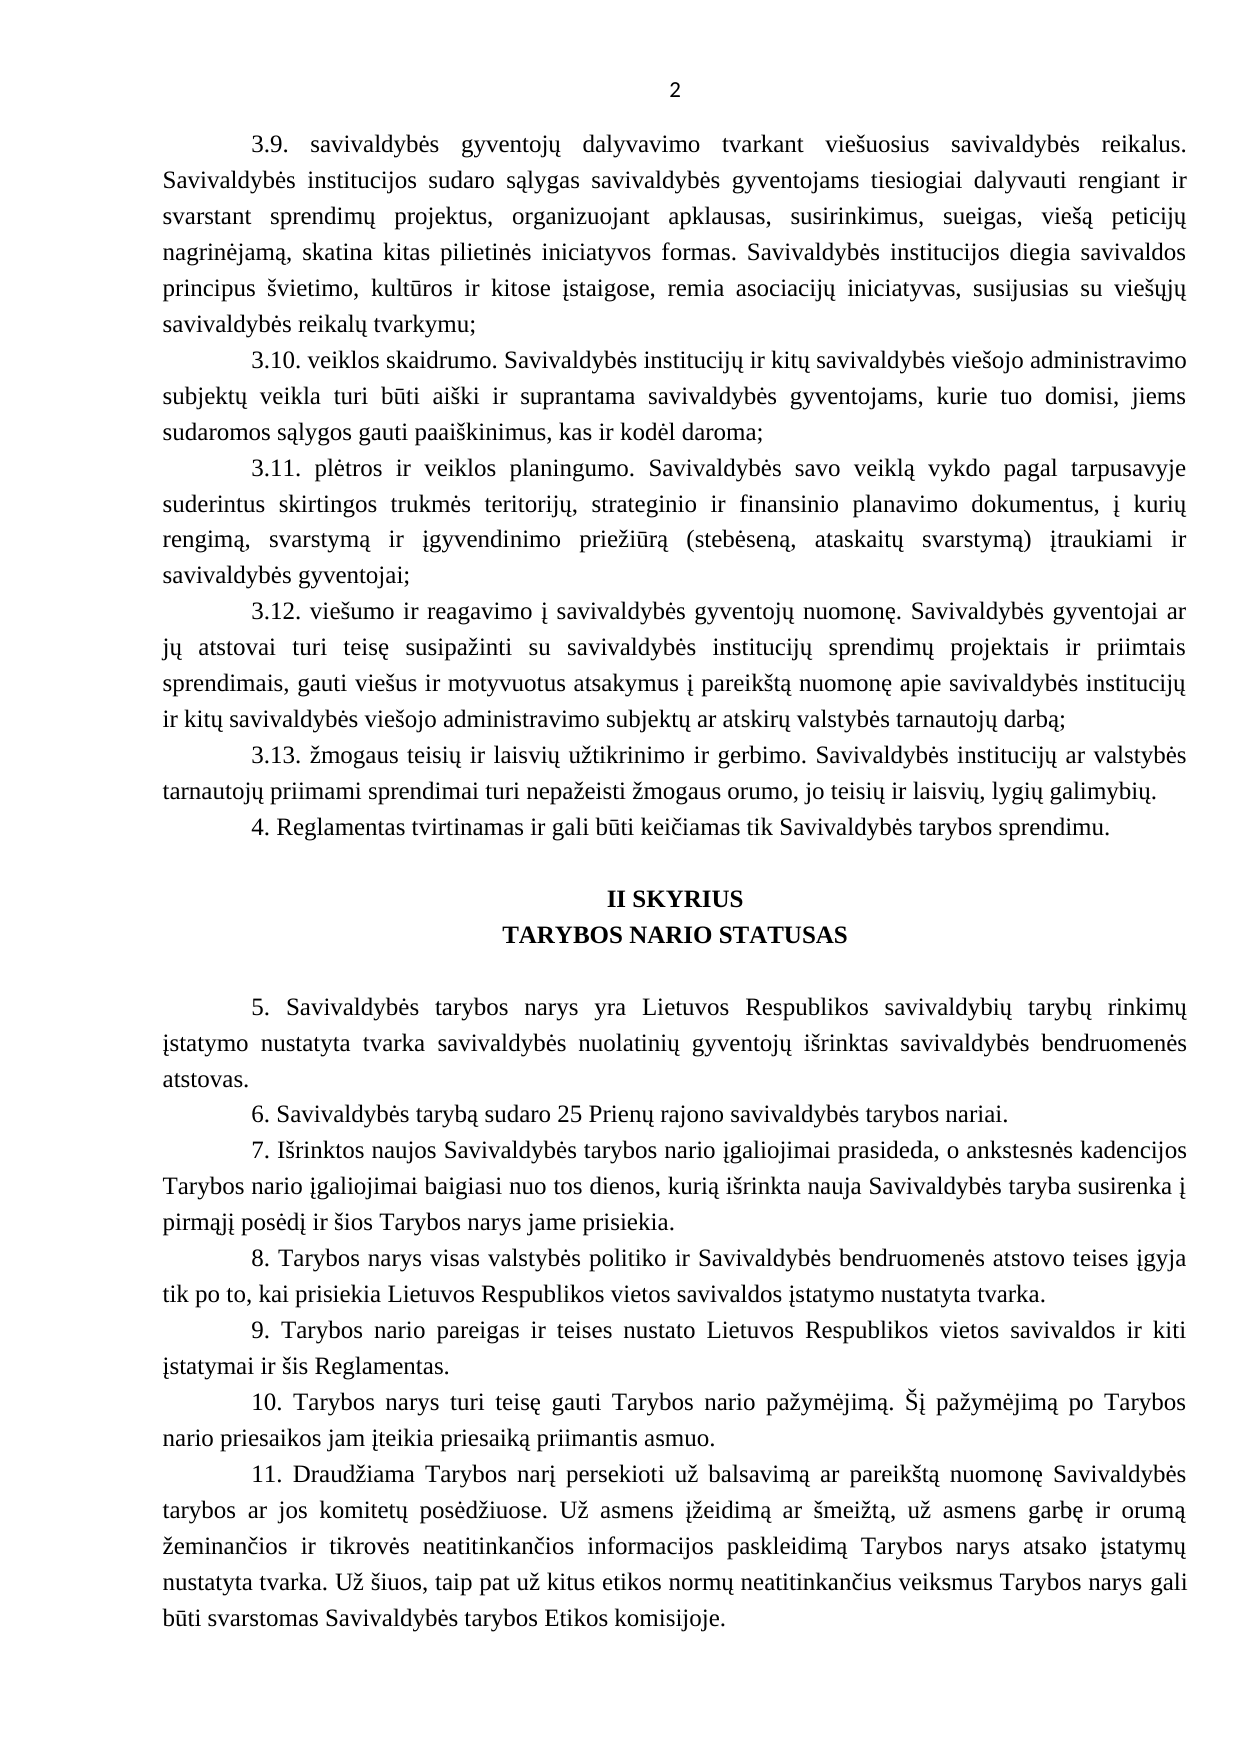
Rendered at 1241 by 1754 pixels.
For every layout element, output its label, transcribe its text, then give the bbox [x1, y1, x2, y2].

text 11. Draudžiama Tarybos narį persekioti už balsavimą ar pareikštą nuomonę Savivaldybės tarybos ar jos komitetų posėdžiuose. Už asmens įžeidimą ar šmeižtą, už asmens garbę ir orumą žeminančios ir tikrovės neatitinkančios informacijos paskleidimą Tarybos narys atsako įstatymų nustatyta tvarka. Už šiuos, taip pat už kitus etikos normų neatitinkančius veiksmus Tarybos narys gali būti svarstomas Savivaldybės tarybos Etikos komisijoje. [162, 1459, 1187, 1631]
text TARYBOS NARIO STATUSAS [162, 920, 1187, 949]
text 3.13. žmogaus teisių ir laisvių užtikrinimo ir gerbimo. Savivaldybės institucijų ar valstybės tarnautojų priimami sprendimai turi nepažeisti žmogaus orumo, jo teisių ir laisvių, lygių galimybių. [162, 740, 1187, 805]
text 7. Išrinktos naujos Savivaldybės tarybos nario įgaliojimai prasideda, o ankstesnės kadencijos Tarybos nario įgaliojimai baigiasi nuo tos dienos, kurią išrinkta nauja Savivaldybės taryba susirenka į pirmąjį posėdį ir šios Tarybos narys jame prisiekia. [162, 1136, 1187, 1236]
text 3.12. viešumo ir reagavimo į savivaldybės gyventojų nuomonę. Savivaldybės gyventojai ar jų atstovai turi teisę susipažinti su savivaldybės institucijų sprendimų projektais ir priimtais sprendimais, gauti viešus ir motyvuotus atsakymus į pareikštą nuomonę apie savivaldybės institucijų ir kitų savivaldybės viešojo administravimo subjektų ar atskirų valstybės tarnautojų darbą; [162, 596, 1187, 733]
text 5. Savivaldybės tarybos narys yra Lietuvos Respublikos savivaldybių tarybų rinkimų įstatymo nustatyta tvarka savivaldybės nuolatinių gyventojų išrinktas savivaldybės bendruomenės atstovas. [162, 992, 1187, 1092]
text 4. Reglamentas tvirtinamas ir gali būti keičiamas tik Savivaldybės tarybos sprendimu. [162, 812, 1187, 841]
text 6. Savivaldybės tarybą sudaro 25 Prienų rajono savivaldybės tarybos nariai. [162, 1099, 1187, 1128]
text 3.11. plėtros ir veiklos planingumo. Savivaldybės savo veiklą vykdo pagal tarpusavyje suderintus skirtingos trukmės teritorijų, strateginio ir finansinio planavimo dokumentus, į kurių rengimą, svarstymą ir įgyvendinimo priežiūrą (stebėseną, ataskaitų svarstymą) įtraukiami ir savivaldybės gyventojai; [162, 453, 1187, 589]
text 8. Tarybos narys visas valstybės politiko ir Savivaldybės bendruomenės atstovo teises įgyja tik po to, kai prisiekia Lietuvos Respublikos vietos savivaldos įstatymo nustatyta tvarka. [162, 1243, 1187, 1308]
text 9. Tarybos nario pareigas ir teises nustato Lietuvos Respublikos vietos savivaldos ir kiti įstatymai ir šis Reglamentas. [162, 1315, 1187, 1380]
text II SKYRIUS [162, 884, 1187, 913]
text 10. Tarybos narys turi teisę gauti Tarybos nario pažymėjimą. Šį pažymėjimą po Tarybos nario priesaikos jam įteikia priesaiką priimantis asmuo. [162, 1387, 1187, 1452]
text 3.9. savivaldybės gyventojų dalyvavimo tvarkant viešuosius savivaldybės reikalus. Savivaldybės institucijos sudaro sąlygas savivaldybės gyventojams tiesiogiai dalyvauti rengiant ir svarstant sprendimų projektus, organizuojant apklausas, susirinkimus, sueigas, viešą peticijų nagrinėjamą, skatina kitas pilietinės iniciatyvos formas. Savivaldybės institucijos diegia savivaldos principus švietimo, kultūros ir kitose įstaigose, remia asociacijų iniciatyvas, susijusias su viešųjų savivaldybės reikalų tvarkymu; [162, 129, 1187, 338]
text 3.10. veiklos skaidrumo. Savivaldybės institucijų ir kitų savivaldybės viešojo administravimo subjektų veikla turi būti aiški ir suprantama savivaldybės gyventojams, kurie tuo domisi, jiems sudaromos sąlygos gauti paaiškinimus, kas ir kodėl daroma; [162, 345, 1187, 446]
